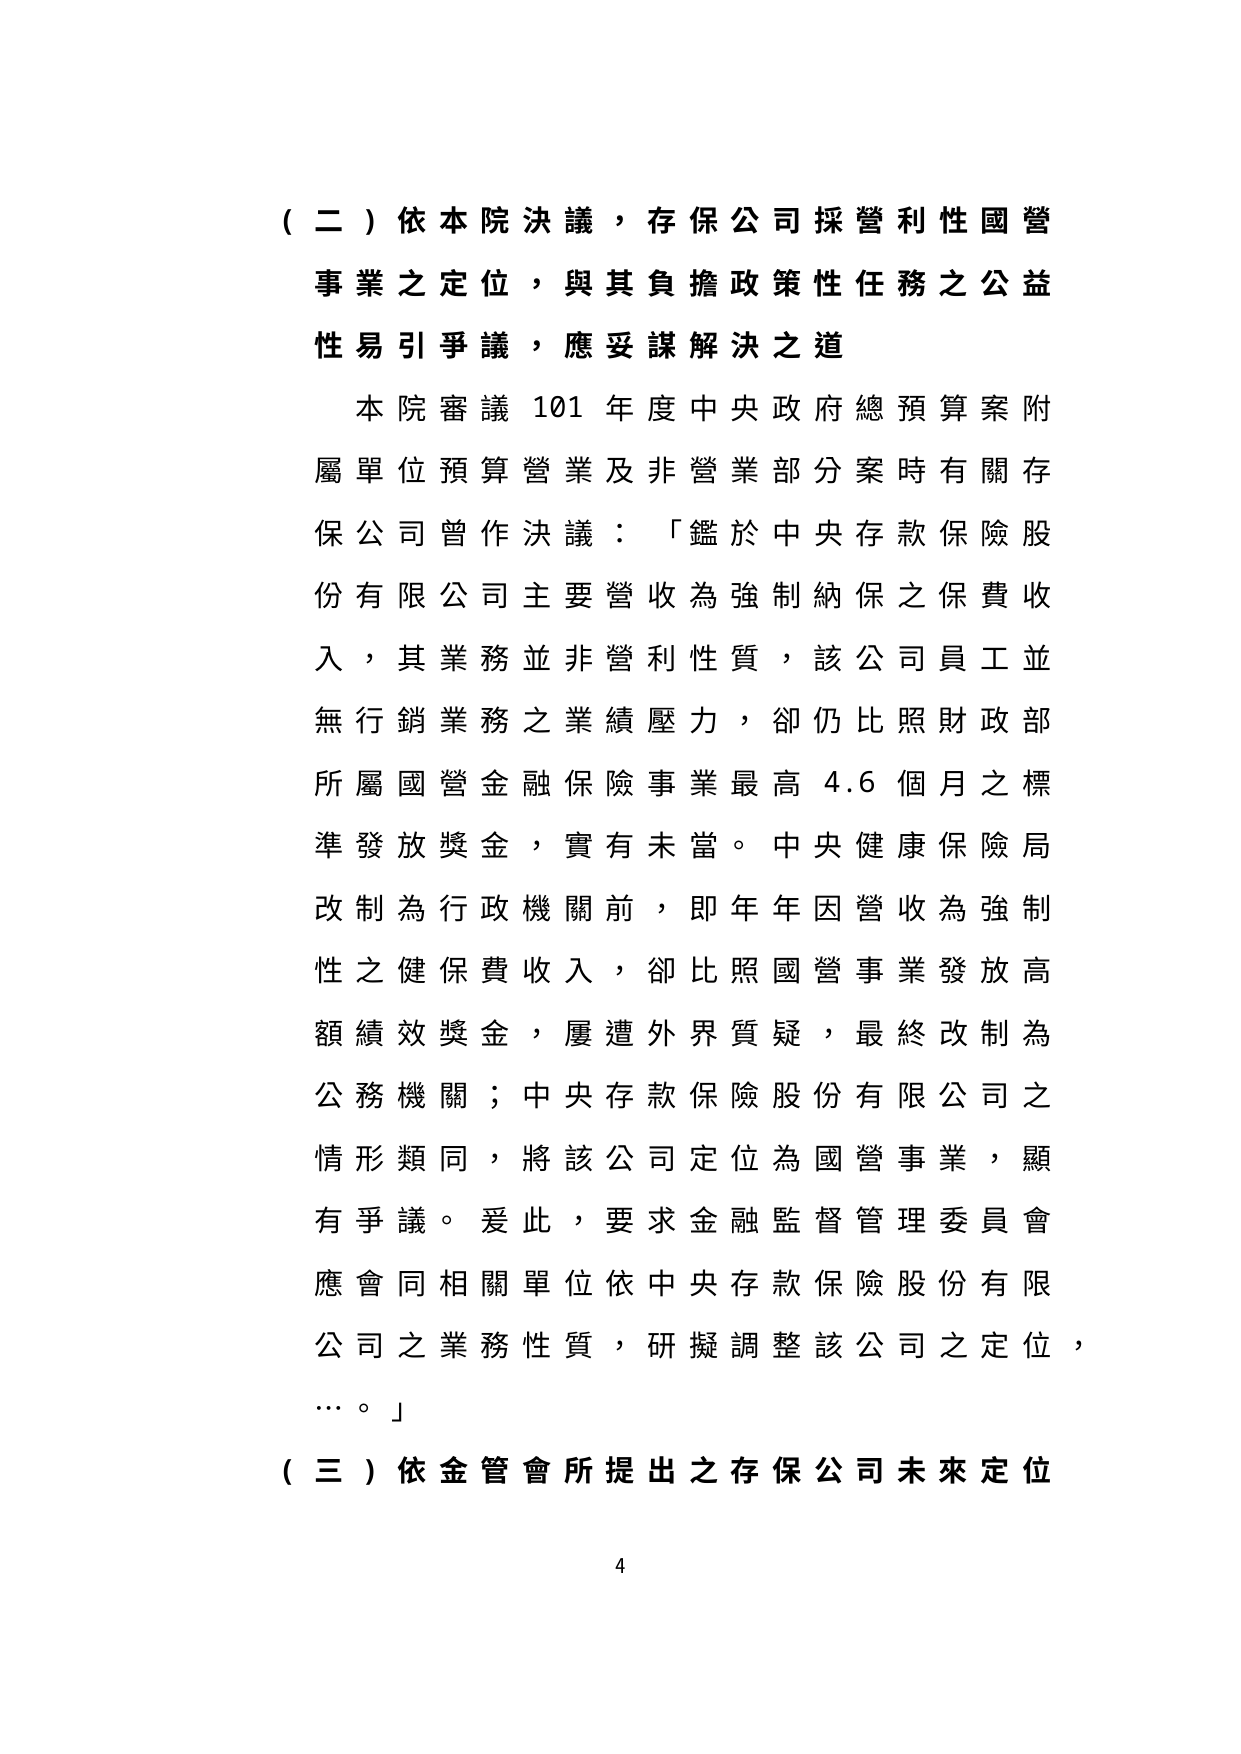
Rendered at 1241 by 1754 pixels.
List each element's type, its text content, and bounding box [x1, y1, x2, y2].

text 本院審議101年度中央政府總預算案附屬單位預算營業及非營業部分案時有關存保公司曾作決議：「鑑於中央存款保險股份有限公司主要營收為強制納保之保費收入，其業務並非營利性質，該公司員工並無行銷業務之業績壓力，卻仍比照財政部所屬國營金融保險事業最高4.6個月之標準發放獎金，實有未當。中央健康保險局改制為行政機關前，即年年因營收為強制性之健保費收入，卻比照國營事業發放高額績效獎金，屢遭外界質疑，最終改制為公務機關；中央存款保險股份有限公司之情形類同，將該公司定位為國營事業，顯有爭議。爰此，要求金融監督管理委員會應會同相關單位依中央存款保險股份有限公司之業務性質，研擬調整該公司之定位，…。」 [271, 365, 1058, 1427]
text (三)依金管會所提出之存保公司未來定位檢討報告，該公司倘若維持目前營利性之公司組織型態，尚需繳納營業稅、印花稅，不利存保準備金之累積 [242, 1427, 1058, 1490]
text (二)依本院決議，存保公司採營利性國營事業之定位，與其負擔政策性任務之公益性易引爭議，應妥謀解決之道 [242, 177, 1058, 365]
